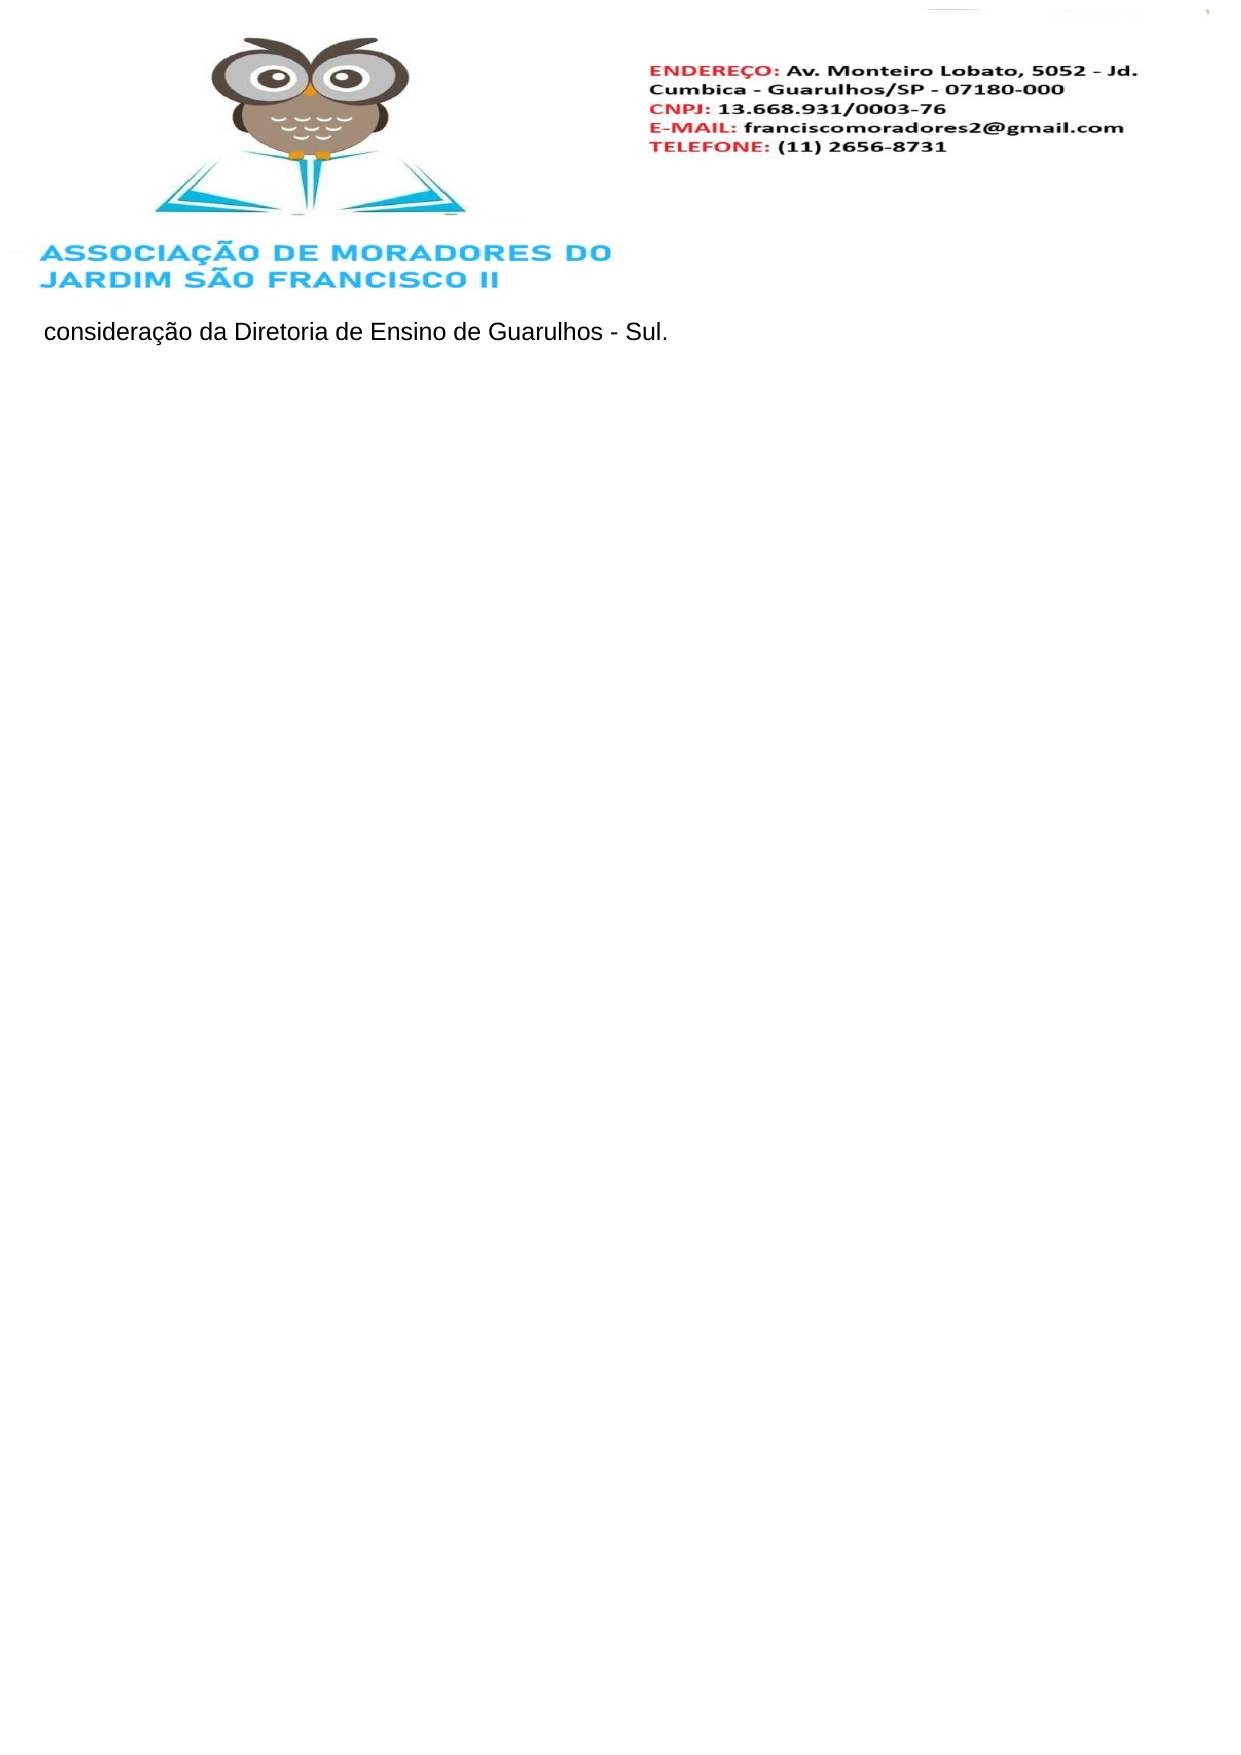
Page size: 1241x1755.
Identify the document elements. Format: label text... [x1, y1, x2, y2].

text consideração da Diretoria de Ensino de Guarulhos - Sul. [44, 317, 1181, 346]
